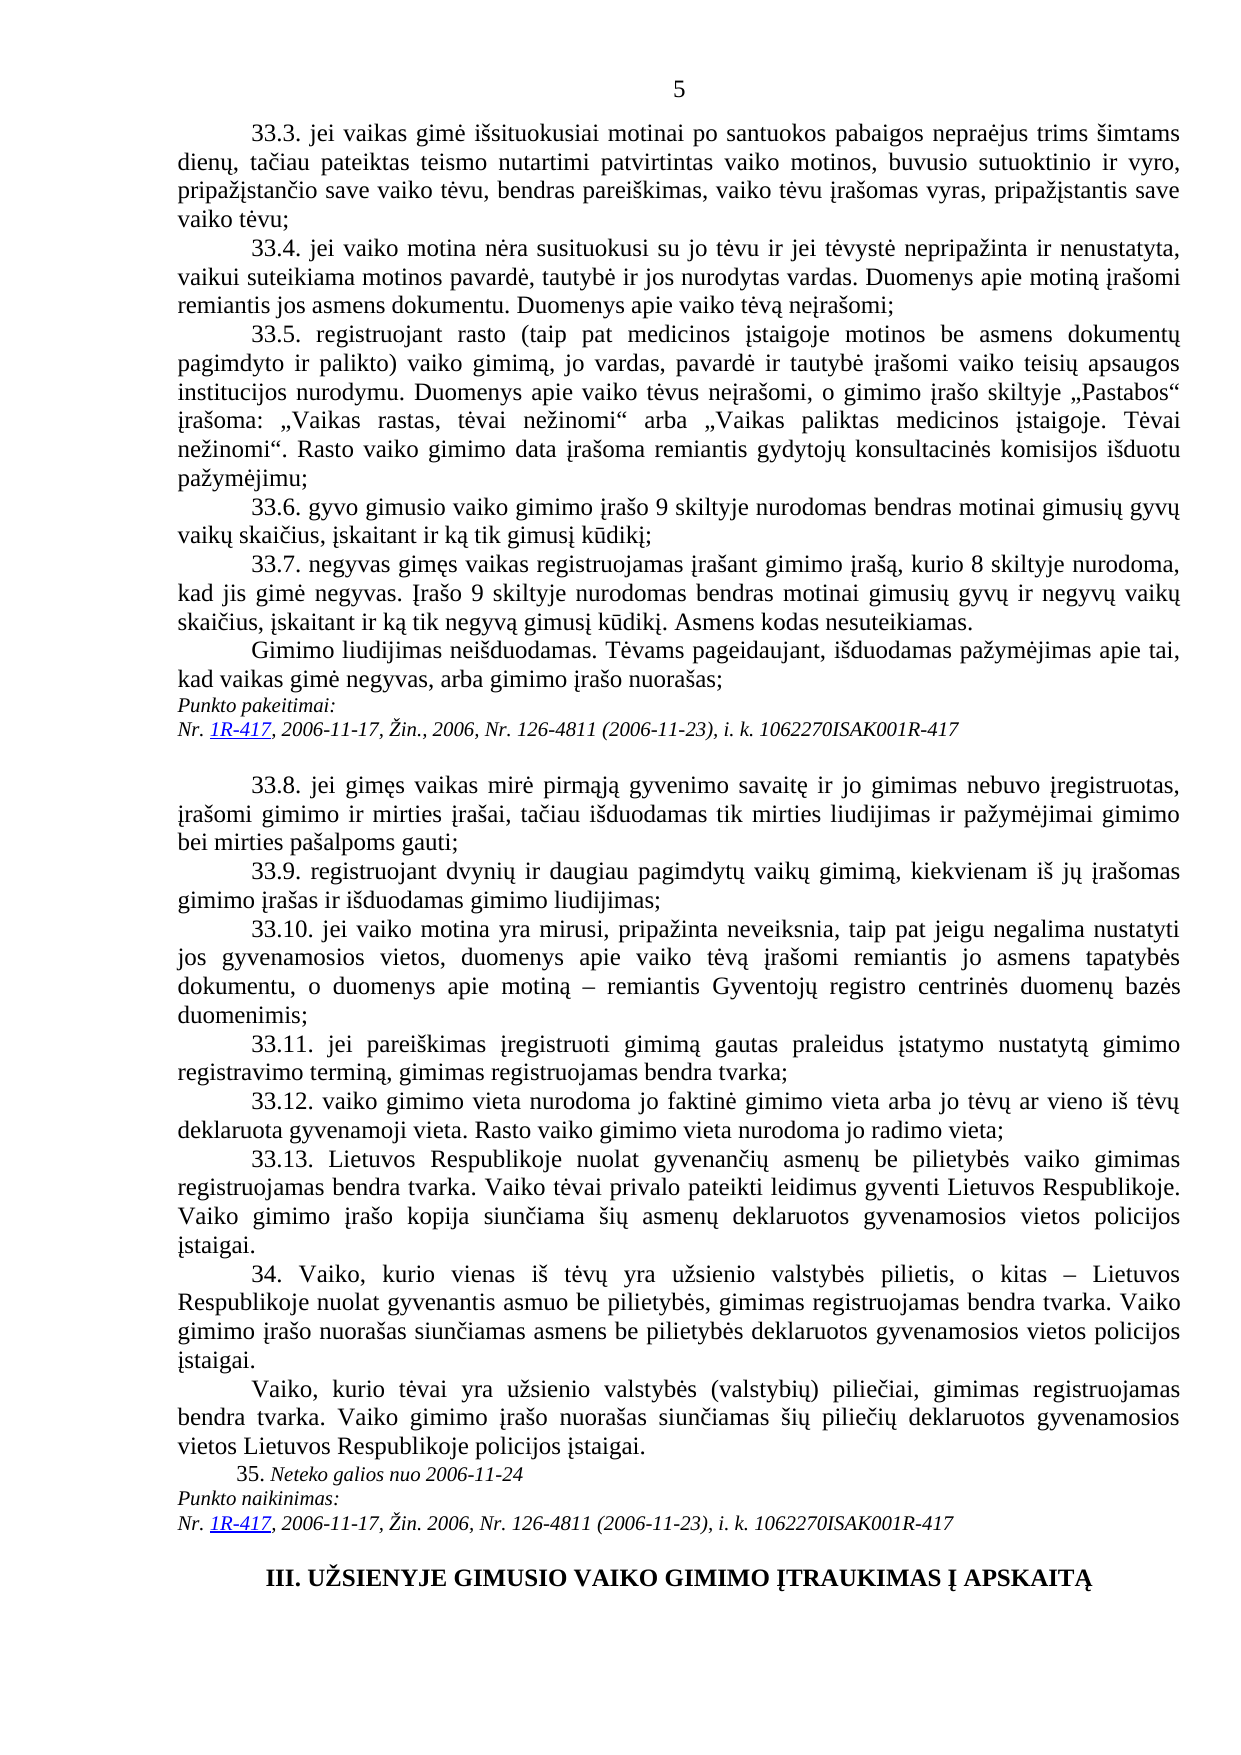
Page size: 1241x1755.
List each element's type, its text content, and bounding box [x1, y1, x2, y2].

text Nr. 1R-417, 2006-11-17, Žin., 2006, Nr. 126-4811 (2006-11-23), i. k. 1062270ISAK001R-417 [177, 717, 1181, 741]
text 33.6. gyvo gimusio vaiko gimimo įrašo 9 skiltyje nurodomas bendras motinai gimusių gyvų vaikų skaičius, įskaitant ir ką tik gimusį kūdikį; [177, 492, 1181, 549]
text III. UŽSIENYJE GIMUSIO VAIKO GIMIMO ĮTRAUKIMAS Į APSKAITĄ [177, 1563, 1181, 1592]
text 33.5. registruojant rasto (taip pat medicinos įstaigoje motinos be asmens dokumentų pagimdyto ir palikto) vaiko gimimą, jo vardas, pavardė ir tautybė įrašomi vaiko teisių apsaugos institucijos nurodymu. Duomenys apie vaiko tėvus neįrašomi, o gimimo įrašo skiltyje „Pastabos“ įrašoma: „Vaikas rastas, tėvai nežinomi“ arba „Vaikas paliktas medicinos įstaigoje. Tėvai nežinomi“. Rasto vaiko gimimo data įrašoma remiantis gydytojų konsultacinės komisijos išduotu pažymėjimu; [177, 319, 1181, 492]
text 33.11. jei pareiškimas įregistruoti gimimą gautas praleidus įstatymo nustatytą gimimo registravimo terminą, gimimas registruojamas bendra tvarka; [177, 1029, 1181, 1086]
text 33.9. registruojant dvynių ir daugiau pagimdytų vaikų gimimą, kiekvienam iš jų įrašomas gimimo įrašas ir išduodamas gimimo liudijimas; [177, 856, 1181, 914]
text 35. Neteko galios nuo 2006-11-24 [177, 1460, 1181, 1486]
text Gimimo liudijimas neišduodamas. Tėvams pageidaujant, išduodamas pažymėjimas apie tai, kad vaikas gimė negyvas, arba gimimo įrašo nuorašas; [177, 636, 1181, 693]
text 33.3. jei vaikas gimė išsituokusiai motinai po santuokos pabaigos nepraėjus trims šimtams dienų, tačiau pateiktas teismo nutartimi patvirtintas vaiko motinos, buvusio sutuoktinio ir vyro, pripažįstančio save vaiko tėvu, bendras pareiškimas, vaiko tėvu įrašomas vyras, pripažįstantis save vaiko tėvu; [177, 118, 1181, 233]
text Punkto pakeitimai: [177, 693, 1181, 717]
text 33.13. Lietuvos Respublikoje nuolat gyvenančių asmenų be pilietybės vaiko gimimas registruojamas bendra tvarka. Vaiko tėvai privalo pateikti leidimus gyventi Lietuvos Respublikoje. Vaiko gimimo įrašo kopija siunčiama šių asmenų deklaruotos gyvenamosios vietos policijos įstaigai. [177, 1144, 1181, 1259]
text Punkto naikinimas: [177, 1486, 1181, 1510]
text Nr. 1R-417, 2006-11-17, Žin. 2006, Nr. 126-4811 (2006-11-23), i. k. 1062270ISAK001R-417 [177, 1510, 1181, 1534]
text Vaiko, kurio tėvai yra užsienio valstybės (valstybių) piliečiai, gimimas registruojamas bendra tvarka. Vaiko gimimo įrašo nuorašas siunčiamas šių piliečių deklaruotos gyvenamosios vietos Lietuvos Respublikoje policijos įstaigai. [177, 1374, 1181, 1460]
text 34. Vaiko, kurio vienas iš tėvų yra užsienio valstybės pilietis, o kitas – Lietuvos Respublikoje nuolat gyvenantis asmuo be pilietybės, gimimas registruojamas bendra tvarka. Vaiko gimimo įrašo nuorašas siunčiamas asmens be pilietybės deklaruotos gyvenamosios vietos policijos įstaigai. [177, 1259, 1181, 1374]
text 33.12. vaiko gimimo vieta nurodoma jo faktinė gimimo vieta arba jo tėvų ar vieno iš tėvų deklaruota gyvenamoji vieta. Rasto vaiko gimimo vieta nurodoma jo radimo vieta; [177, 1086, 1181, 1144]
text 33.10. jei vaiko motina yra mirusi, pripažinta neveiksnia, taip pat jeigu negalima nustatyti jos gyvenamosios vietos, duomenys apie vaiko tėvą įrašomi remiantis jo asmens tapatybės dokumentu, o duomenys apie motiną – remiantis Gyventojų registro centrinės duomenų bazės duomenimis; [177, 914, 1181, 1029]
text 33.4. jei vaiko motina nėra susituokusi su jo tėvu ir jei tėvystė nepripažinta ir nenustatyta, vaikui suteikiama motinos pavardė, tautybė ir jos nurodytas vardas. Duomenys apie motiną įrašomi remiantis jos asmens dokumentu. Duomenys apie vaiko tėvą neįrašomi; [177, 233, 1181, 319]
text 33.8. jei gimęs vaikas mirė pirmąją gyvenimo savaitę ir jo gimimas nebuvo įregistruotas, įrašomi gimimo ir mirties įrašai, tačiau išduodamas tik mirties liudijimas ir pažymėjimai gimimo bei mirties pašalpoms gauti; [177, 770, 1181, 856]
text 33.7. negyvas gimęs vaikas registruojamas įrašant gimimo įrašą, kurio 8 skiltyje nurodoma, kad jis gimė negyvas. Įrašo 9 skiltyje nurodomas bendras motinai gimusių gyvų ir negyvų vaikų skaičius, įskaitant ir ką tik negyvą gimusį kūdikį. Asmens kodas nesuteikiamas. [177, 549, 1181, 636]
